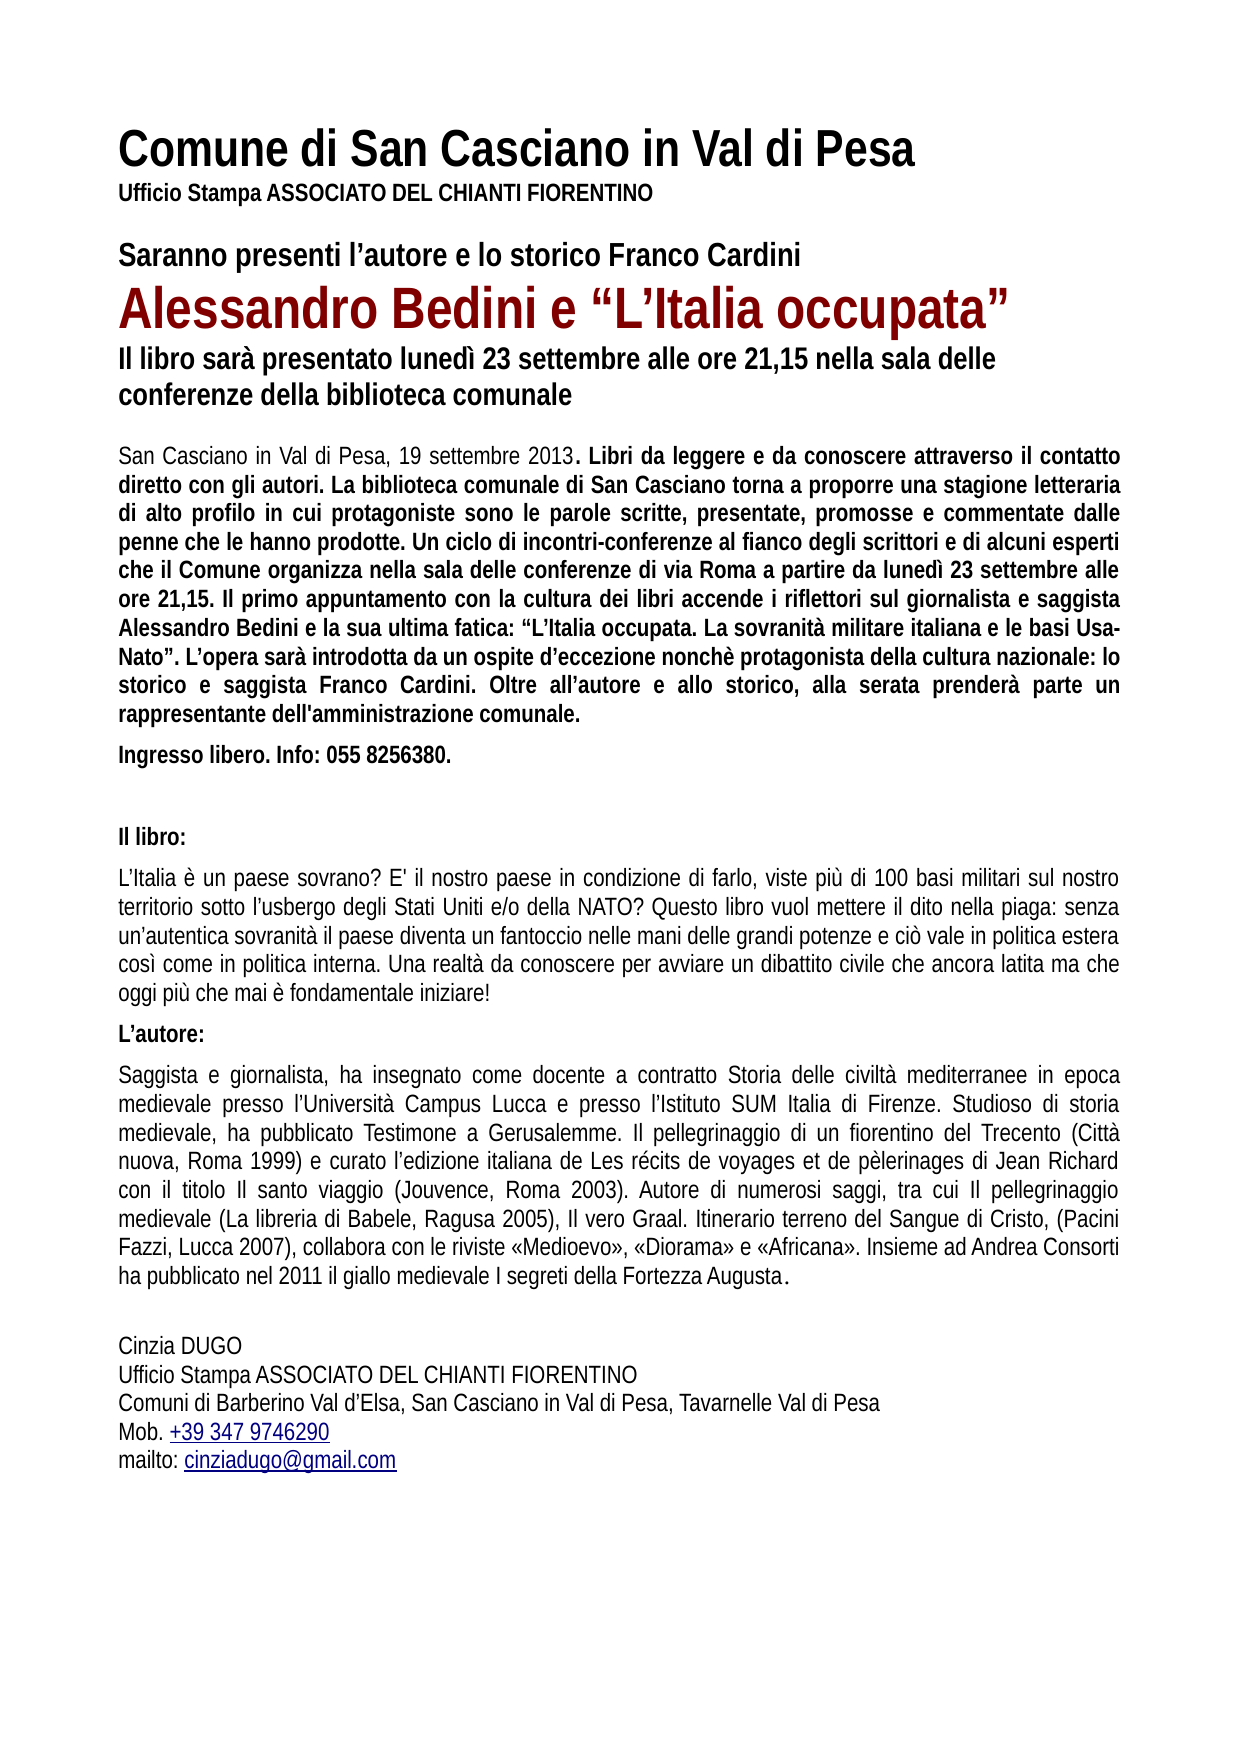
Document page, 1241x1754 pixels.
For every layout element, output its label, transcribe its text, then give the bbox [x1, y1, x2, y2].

text Comuni di Barberino Val d’Elsa, San Casciano in Val di Pesa, Tavarnelle Val di Pesa [118, 1388, 1122, 1417]
text Mob. +39 347 9746290 [118, 1417, 1122, 1446]
text L’autore: [118, 1019, 1122, 1048]
text Ufficio Stampa ASSOCIATO DEL CHIANTI FIORENTINO [118, 1359, 1122, 1388]
text Ingresso libero. Info: 055 8256380. [118, 740, 1122, 768]
text Ufficio Stampa ASSOCIATO DEL CHIANTI FIORENTINO [118, 178, 1122, 207]
text Alessandro Bedini e “L’Italia occupata” [118, 273, 1122, 341]
text Saranno presenti l’autore e lo storico Franco Cardini [118, 235, 1122, 273]
text Il libro: [118, 822, 1122, 851]
text Cinzia DUGO [118, 1331, 1122, 1359]
text San Casciano in Val di Pesa, 19 settembre 2013. Libri da leggere e da conoscere attraverso il contatto diretto con gli autori. La biblioteca comunale di San Casciano torna a proporre una stagione letteraria di alto profilo in cui protagoniste sono le parole scritte, presentate, promosse e commentate dalle penne che le hanno prodotte. Un ciclo di incontri-conferenze al fianco degli scrittori e di alcuni esperti che il Comune organizza nella sala delle conferenze di via Roma a partire da lunedì 23 settembre alle ore 21,15. Il primo appuntamento con la cultura dei libri accende i riflettori sul giornalista e saggista Alessandro Bedini e la sua ultima fatica: “L’Italia occupata. La sovranità militare italiana e le basi Usa-Nato”. L’opera sarà introdotta da un ospite d’eccezione nonchè protagonista della cultura nazionale: lo storico e saggista Franco Cardini. Oltre all’autore e allo storico, alla serata prenderà parte un rappresentante dell'amministrazione comunale. [118, 441, 1122, 727]
text L’Italia è un paese sovrano? E' il nostro paese in condizione di farlo, viste più di 100 basi militari sul nostro territorio sotto l’usbergo degli Stati Uniti e/o della NATO? Questo libro vuol mettere il dito nella piaga: senza un’autentica sovranità il paese diventa un fantoccio nelle mani delle grandi potenze e ciò vale in politica estera così come in politica interna. Una realtà da conoscere per avviare un dibattito civile che ancora latita ma che oggi più che mai è fondamentale iniziare! [118, 863, 1122, 1007]
text Saggista e giornalista, ha insegnato come docente a contratto Storia delle civiltà mediterranee in epoca medievale presso l’Università Campus Lucca e presso l’Istituto SUM Italia di Firenze. Studioso di storia medievale, ha pubblicato Testimone a Gerusalemme. Il pellegrinaggio di un fiorentino del Trecento (Città nuova, Roma 1999) e curato l’edizione italiana de Les récits de voyages et de pèlerinages di Jean Richard con il titolo Il santo viaggio (Jouvence, Roma 2003). Autore di numerosi saggi, tra cui Il pellegrinaggio medievale (La libreria di Babele, Ragusa 2005), Il vero Graal. Itinerario terreno del Sangue di Cristo, (Pacini Fazzi, Lucca 2007), collabora con le riviste «Medioevo», «Diorama» e «Africana». Insieme ad Andrea Consorti ha pubblicato nel 2011 il giallo medievale I segreti della Fortezza Augusta. [118, 1060, 1122, 1290]
text mailto: cinziadugo@gmail.com [118, 1446, 1122, 1474]
text Il libro sarà presentato lunedì 23 settembre alle ore 21,15 nella sala delle conferenze della biblioteca comunale [118, 341, 1122, 412]
text Comune di San Casciano in Val di Pesa [118, 118, 1122, 178]
